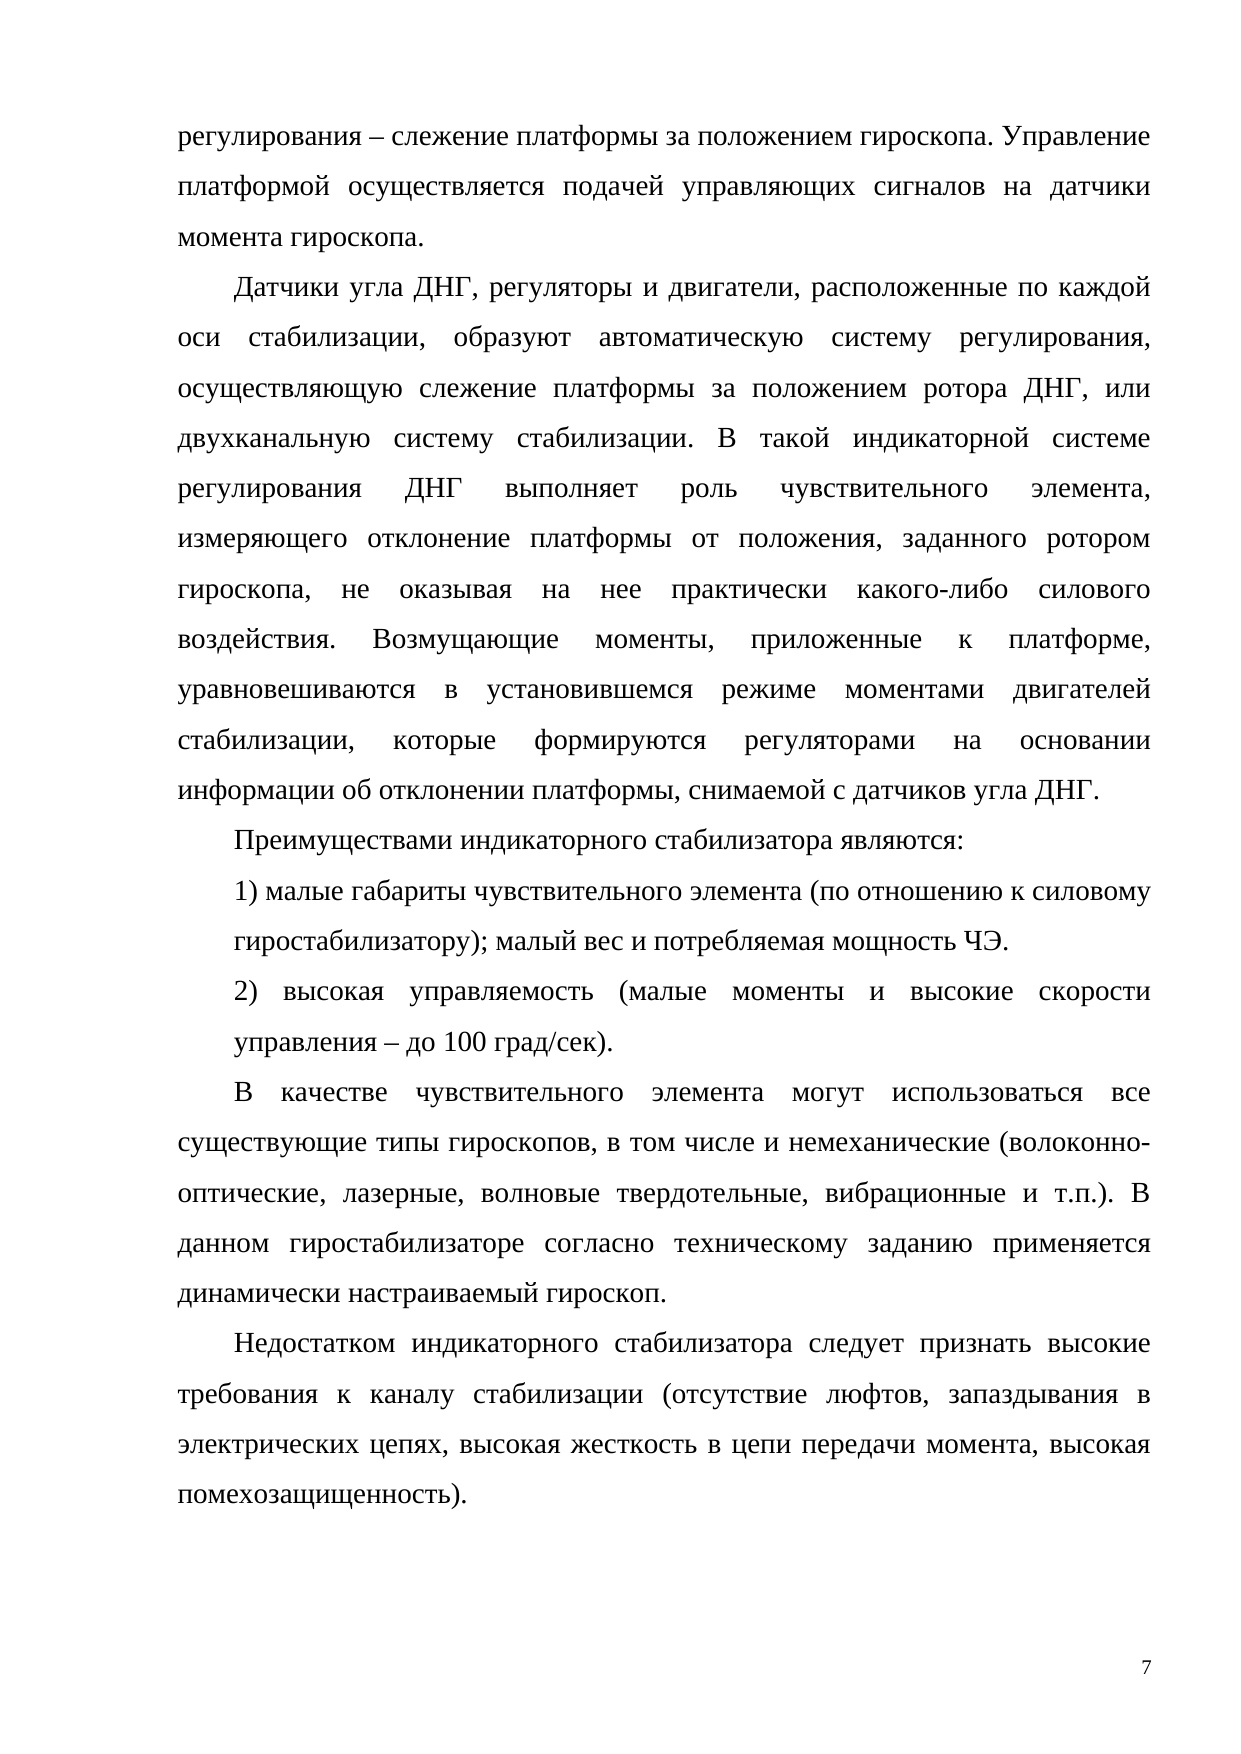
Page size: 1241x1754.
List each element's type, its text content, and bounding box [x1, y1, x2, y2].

text Датчики угла ДНГ, регуляторы и двигатели, расположенные по каждой оси стабилизации, образуют автоматическую систему регулирования, осуществляющую слежение платформы за положением ротора ДНГ, или двухканальную систему стабилизации. В такой индикаторной системе регулирования ДНГ выполняет роль чувствительного элемента, измеряющего отклонение платформы от положения, заданного ротором гироскопа, не оказывая на нее практически какого-либо силового воздействия. Возмущающие моменты, приложенные к платформе, уравновешиваются в установившемся режиме моментами двигателей стабилизации, которые формируются регуляторами на основании информации об отклонении платформы, снимаемой с датчиков угла ДНГ. [177, 269, 1152, 806]
text регулирования – слежение платформы за положением гироскопа. Управление платформой осуществляется подачей управляющих сигналов на датчики момента гироскопа. [177, 118, 1152, 252]
text В качестве чувствительного элемента могут использоваться все существующие типы гироскопов, в том числе и немеханические (волоконно-оптические, лазерные, волновые твердотельные, вибрационные и т.п.). В данном гиростабилизаторе согласно техническому заданию применяется динамически настраиваемый гироскоп. [177, 1074, 1152, 1309]
text 1) малые габариты чувствительного элемента (по отношению к силовому гиростабилизатору); малый вес и потребляемая мощность ЧЭ. [233, 873, 1152, 957]
text Преимуществами индикаторного стабилизатора являются: [177, 822, 1152, 856]
text 2) высокая управляемость (малые моменты и высокие скорости управления – до 100 град/сек). [233, 973, 1152, 1057]
text Недостатком индикаторного стабилизатора следует признать высокие требования к каналу стабилизации (отсутствие люфтов, запаздывания в электрических цепях, высокая жесткость в цепи передачи момента, высокая помехозащищенность). [177, 1326, 1152, 1510]
